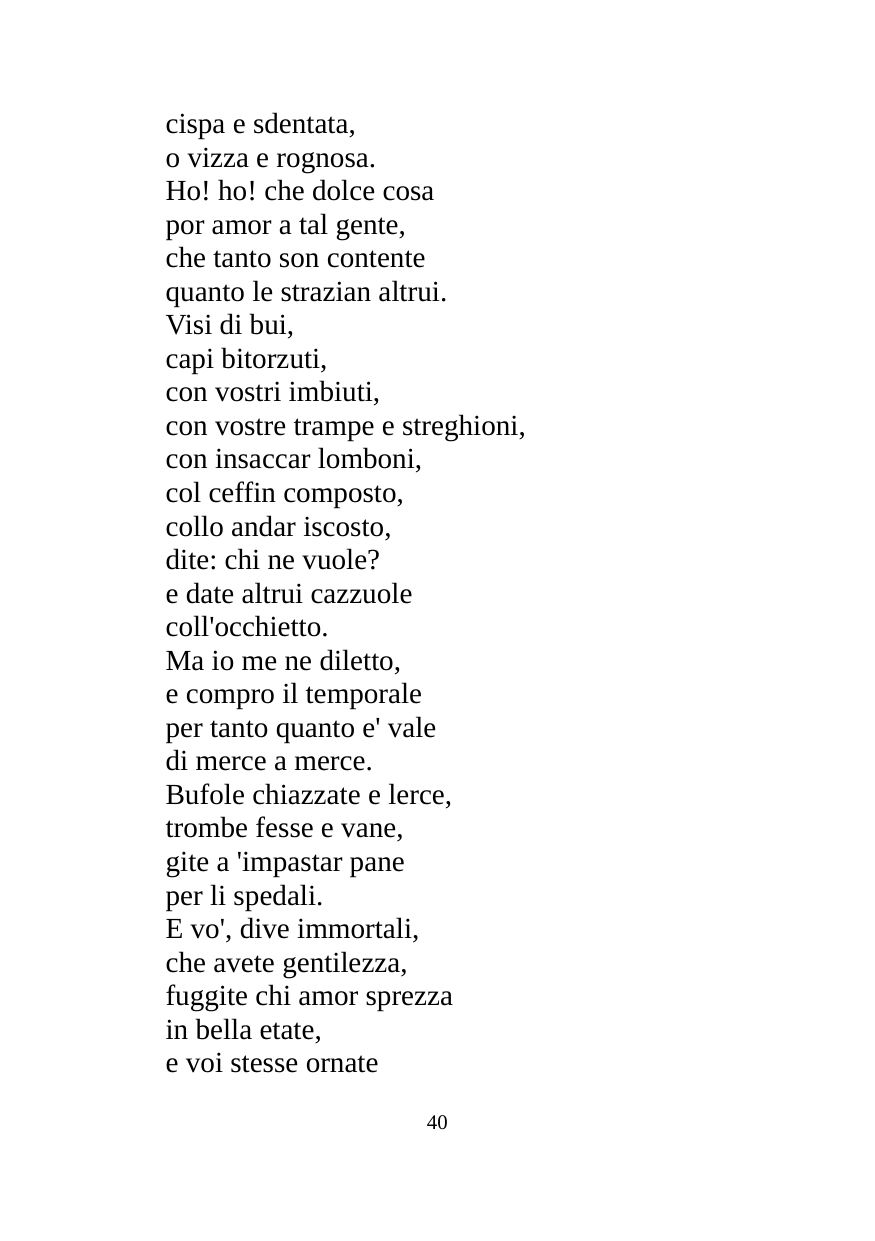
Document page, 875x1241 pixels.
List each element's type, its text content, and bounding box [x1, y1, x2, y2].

text cispa e sdentata, o vizza e rognosa. Ho! ho! che dolce cosa por amor a tal gente, che tanto son contente quanto le strazian altrui. Visi di bui, capi bitorzuti, con vostri imbiuti, con vostre trampe e streghioni, con insaccar lomboni, col ceffin composto, collo andar iscosto, dite: chi ne vuole? e date altrui cazzuole coll'occhietto. Ma io me ne diletto, e compro il temporale per tanto quanto e' vale di merce a merce. Bufole chiazzate e lerce, trombe fesse e vane, gite a 'impastar pane per li spedali. E vo', dive immortali, che avete gentilezza, fuggite chi amor sprezza in bella etate, e voi stesse ornate [165, 106, 768, 1079]
